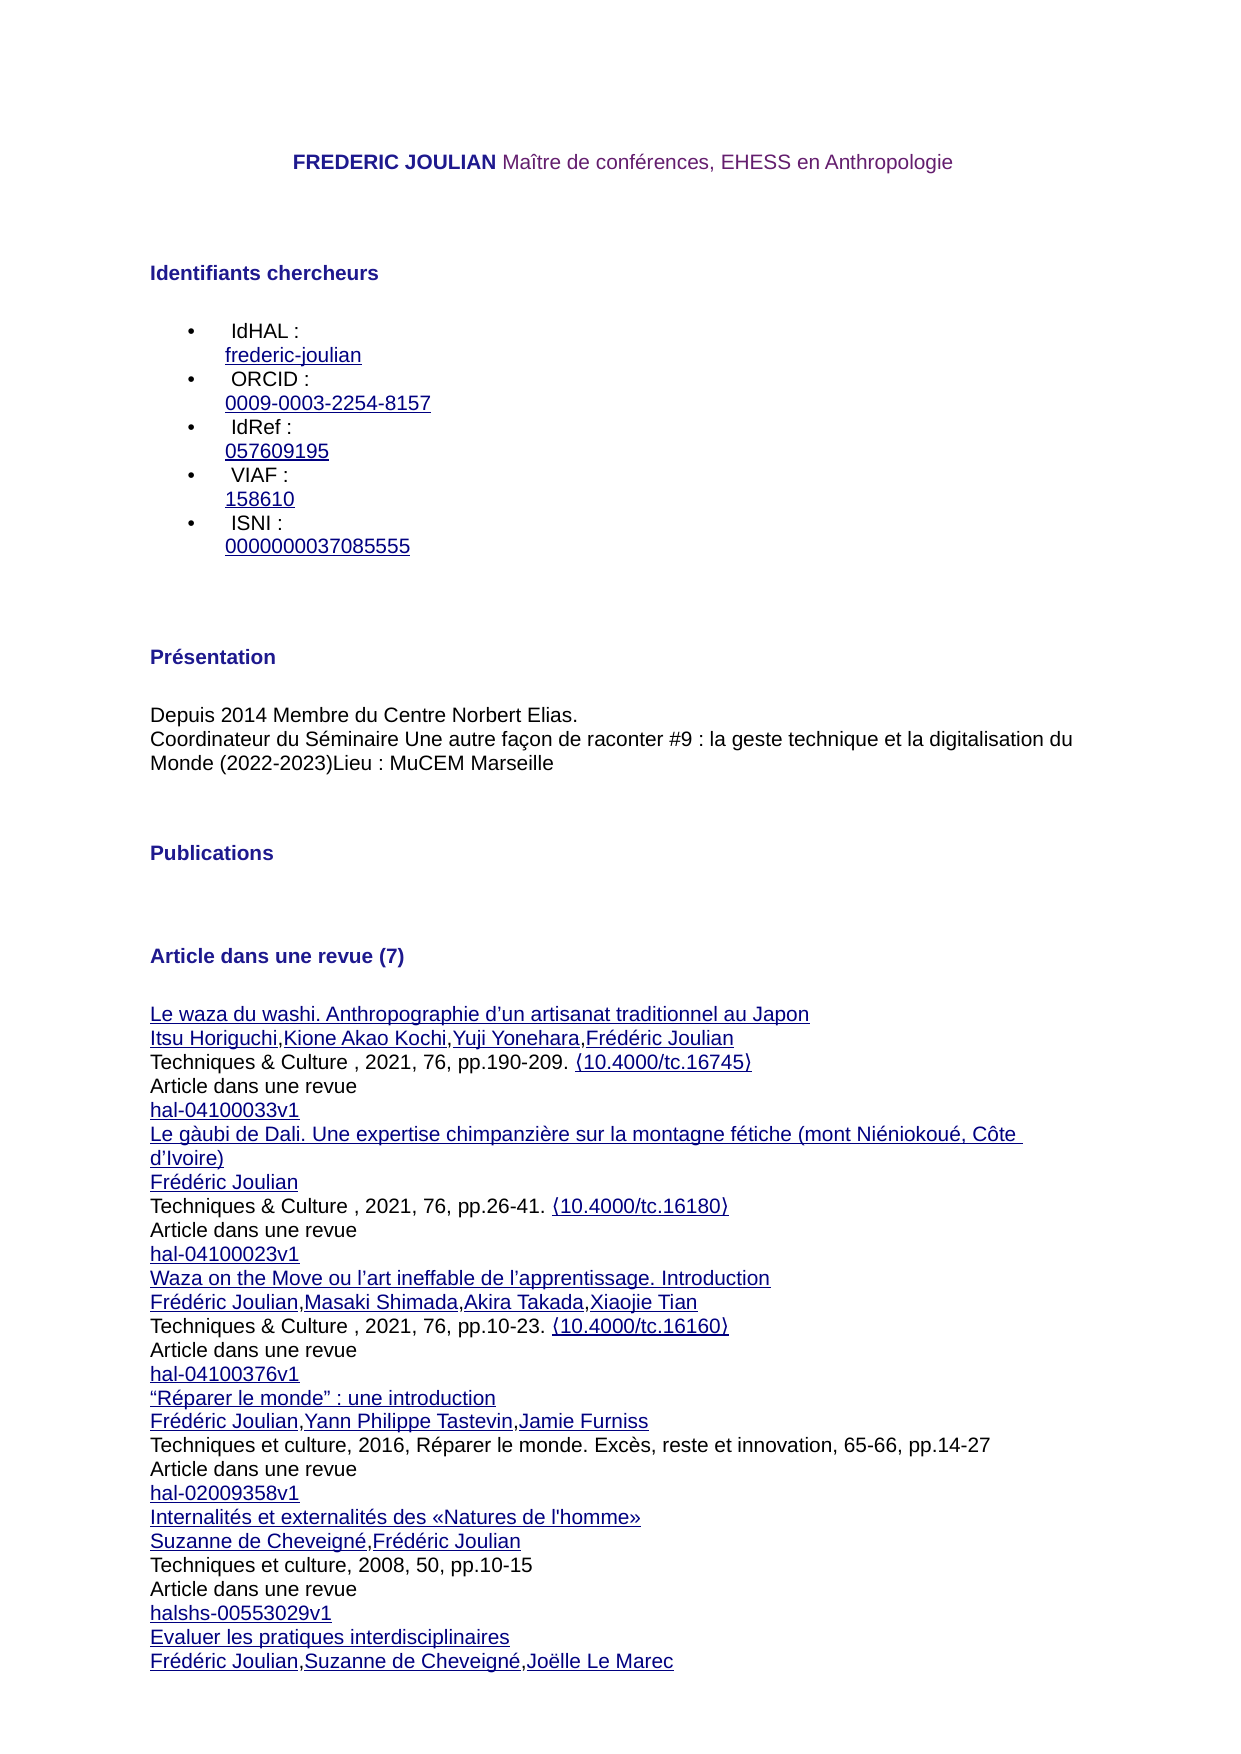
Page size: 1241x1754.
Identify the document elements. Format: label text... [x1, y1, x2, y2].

table_header Le waza du washi. Anthropographie d’un artisanat traditionnel au Japon Itsu Horiguchi,Kione Akao Kochi,Yuji Yonehara,Frédéric Joulian Techniques & Culture , 2021, 76, pp.190-209. ⟨10.4000/tc.16745⟩ Article dans une revue hal-04100033v1 [150, 1002, 1090, 1122]
list 0009-0003-2254-8157 [187, 391, 1090, 414]
list IdRef : [187, 414, 1090, 438]
text Coordinateur du Séminaire Une autre façon de raconter #9 : la geste technique et la digitalisation du Monde (2022-2023)Lieu : MuCEM Marseille [150, 727, 1090, 775]
subtitle Identifiants chercheurs [150, 260, 1090, 284]
table_cell Internalités et externalités des «Natures de l'homme» Suzanne de Cheveigné,Frédéric Joulian Techniques et culture, 2008, 50, pp.10-15 Article dans une revue halshs-00553029v1 [150, 1505, 1090, 1625]
subtitle Article dans une revue (7) [150, 944, 1090, 968]
subtitle FREDERIC JOULIAN Maître de conférences, EHESS en Anthropologie [150, 150, 1090, 174]
text Depuis 2014 Membre du Centre Norbert Elias. [150, 703, 1090, 727]
subtitle Publications [150, 841, 1090, 864]
list frederic-joulian [187, 343, 1090, 367]
table_cell “Réparer le monde” : une introduction Frédéric Joulian,Yann Philippe Tastevin,Jamie Furniss Techniques et culture, 2016, Réparer le monde. Excès, reste et innovation, 65-66, pp.14-27 Article dans une revue hal-02009358v1 [150, 1385, 1090, 1505]
list VIAF : [187, 462, 1090, 486]
list 158610 [187, 486, 1090, 510]
list 057609195 [187, 438, 1090, 462]
table_cell Waza on the Move ou l’art ineffable de l’apprentissage. Introduction Frédéric Joulian,Masaki Shimada,Akira Takada,Xiaojie Tian Techniques & Culture , 2021, 76, pp.10-23. ⟨10.4000/tc.16160⟩ Article dans une revue hal-04100376v1 [150, 1266, 1090, 1385]
table_cell Evaluer les pratiques interdisciplinaires Frédéric Joulian,Suzanne de Cheveigné,Joëlle Le Marec [150, 1625, 1090, 1673]
list ORCID : [187, 367, 1090, 391]
table_cell Le gàubi de Dali. Une expertise chimpanzière sur la montagne fétiche (mont Niéniokoué, Côte d’Ivoire) Frédéric Joulian Techniques & Culture , 2021, 76, pp.26-41. ⟨10.4000/tc.16180⟩ Article dans une revue hal-04100023v1 [150, 1122, 1090, 1266]
list IdHAL : [187, 319, 1090, 343]
list ISNI : [187, 510, 1090, 534]
list 0000000037085555 [187, 534, 1090, 558]
subtitle Présentation [150, 645, 1090, 669]
